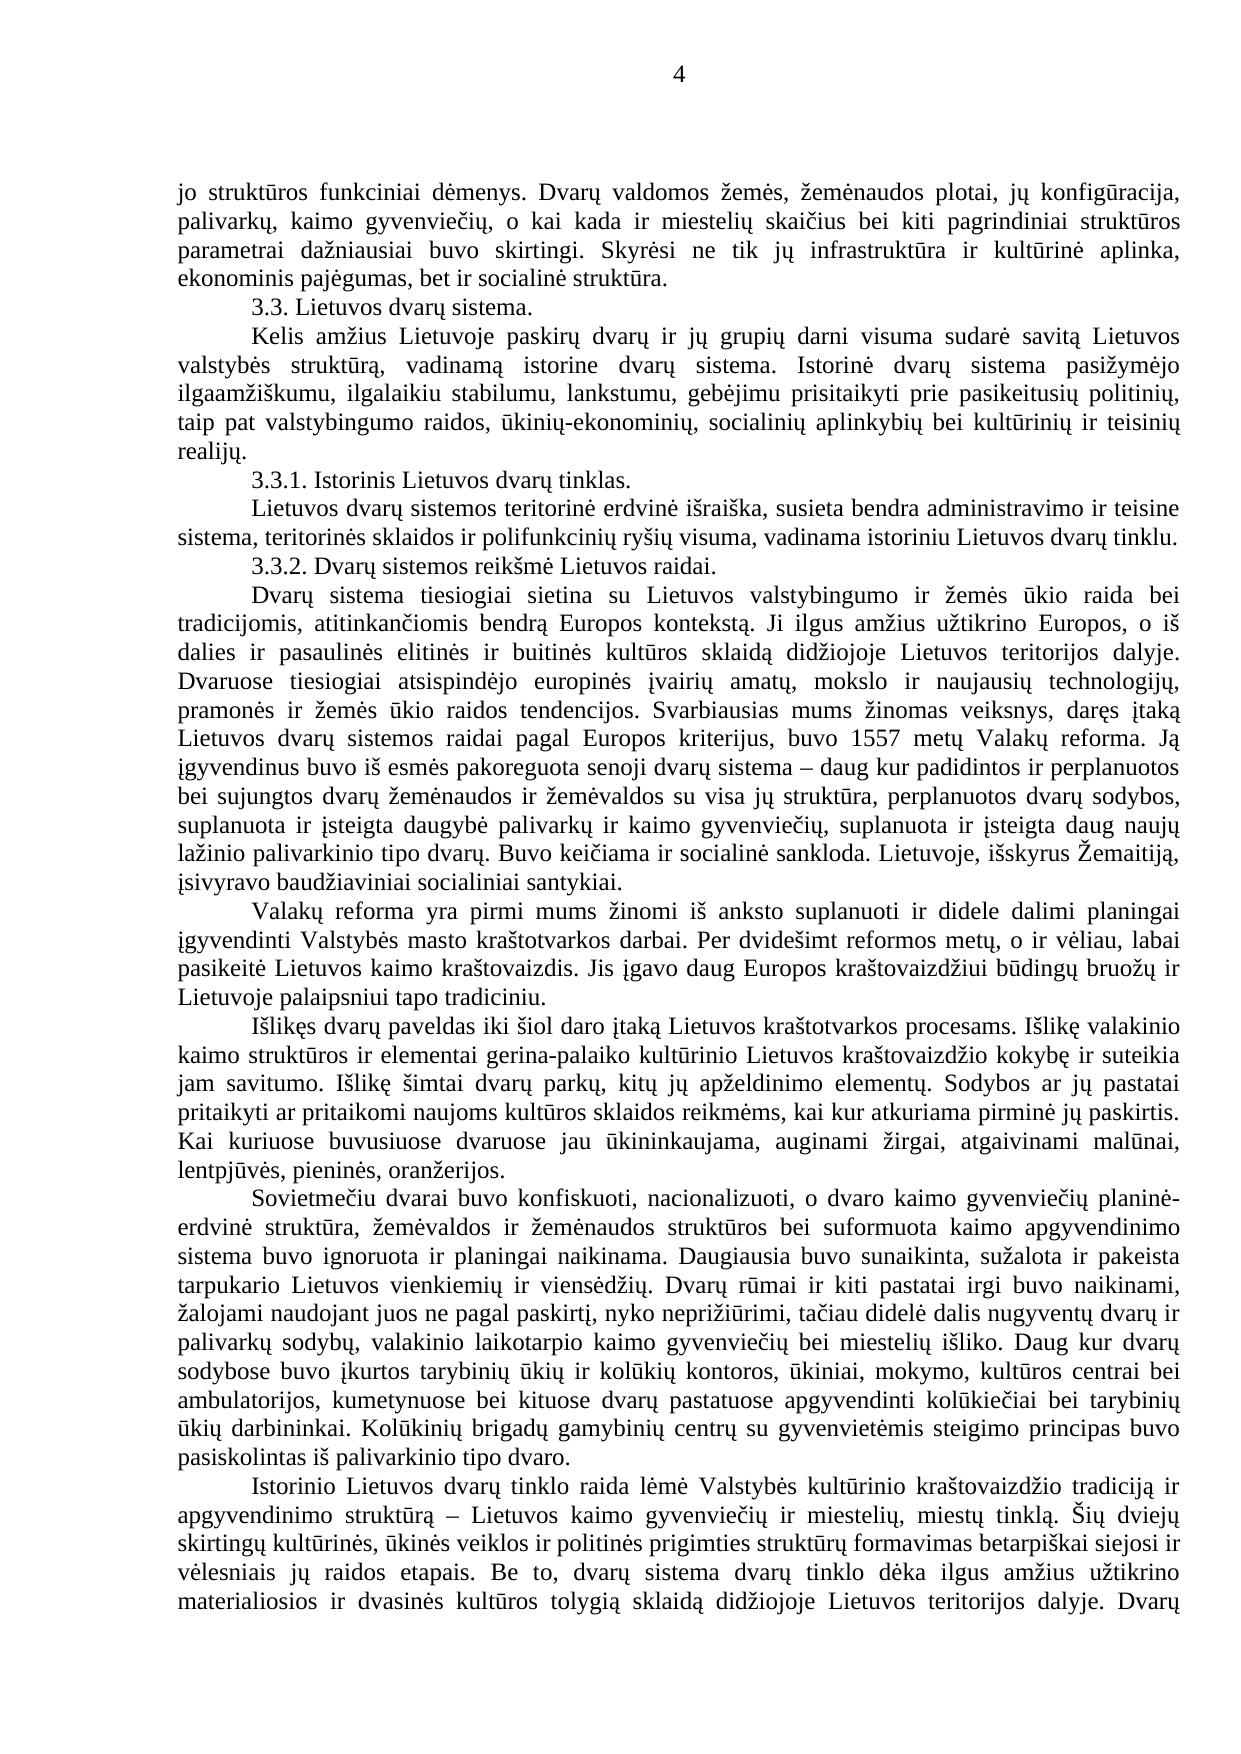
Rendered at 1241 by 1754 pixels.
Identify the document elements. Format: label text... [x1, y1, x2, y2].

text Sovietmečiu dvarai buvo konfiskuoti, nacionalizuoti, o dvaro kaimo gyvenviečių planinė-erdvinė struktūra, žemėvaldos ir žemėnaudos struktūros bei suformuota kaimo apgyvendinimo sistema buvo ignoruota ir planingai naikinama. Daugiausia buvo sunaikinta, sužalota ir pakeista tarpukario Lietuvos vienkiemių ir viensėdžių. Dvarų rūmai ir kiti pastatai irgi buvo naikinami, žalojami naudojant juos ne pagal paskirtį, nyko neprižiūrimi, tačiau didelė dalis nugyventų dvarų ir palivarkų sodybų, valakinio laikotarpio kaimo gyvenviečių bei miestelių išliko. Daug kur dvarų sodybose buvo įkurtos tarybinių ūkių ir kolūkių kontoros, ūkiniai, mokymo, kultūros centrai bei ambulatorijos, kumetynuose bei kituose dvarų pastatuose apgyvendinti kolūkiečiai bei tarybinių ūkių darbininkai. Kolūkinių brigadų gamybinių centrų su gyvenvietėmis steigimo principas buvo pasiskolintas iš palivarkinio tipo dvaro. [177, 1183, 1181, 1471]
text Dvarų sistema tiesiogiai sietina su Lietuvos valstybingumo ir žemės ūkio raida bei tradicijomis, atitinkančiomis bendrą Europos kontekstą. Ji ilgus amžius užtikrino Europos, o iš dalies ir pasaulinės elitinės ir buitinės kultūros sklaidą didžiojoje Lietuvos teritorijos dalyje. Dvaruose tiesiogiai atsispindėjo europinės įvairių amatų, mokslo ir naujausių technologijų, pramonės ir žemės ūkio raidos tendencijos. Svarbiausias mums žinomas veiksnys, daręs įtaką Lietuvos dvarų sistemos raidai pagal Europos kriterijus, buvo 1557 metų Valakų reforma. Ją įgyvendinus buvo iš esmės pakoreguota senoji dvarų sistema – daug kur padidintos ir perplanuotos bei sujungtos dvarų žemėnaudos ir žemėvaldos su visa jų struktūra, perplanuotos dvarų sodybos, suplanuota ir įsteigta daugybė palivarkų ir kaimo gyvenviečių, suplanuota ir įsteigta daug naujų lažinio palivarkinio tipo dvarų. Buvo keičiama ir socialinė sankloda. Lietuvoje, išskyrus Žemaitiją, įsivyravo baudžiaviniai socialiniai santykiai. [177, 580, 1181, 896]
text Istorinio Lietuvos dvarų tinklo raida lėmė Valstybės kultūrinio kraštovaizdžio tradiciją ir apgyvendinimo struktūrą – Lietuvos kaimo gyvenviečių ir miestelių, miestų tinklą. Šių dviejų skirtingų kultūrinės, ūkinės veiklos ir politinės prigimties struktūrų formavimas betarpiškai siejosi ir vėlesniais jų raidos etapais. Be to, dvarų sistema dvarų tinklo dėka ilgus amžius užtikrino materialiosios ir dvasinės kultūros tolygią sklaidą didžiojoje Lietuvos teritorijos dalyje. Dvarų [177, 1471, 1181, 1615]
text Išlikęs dvarų paveldas iki šiol daro įtaką Lietuvos kraštotvarkos procesams. Išlikę valakinio kaimo struktūros ir elementai gerina-palaiko kultūrinio Lietuvos kraštovaizdžio kokybę ir suteikia jam savitumo. Išlikę šimtai dvarų parkų, kitų jų apželdinimo elementų. Sodybos ar jų pastatai pritaikyti ar pritaikomi naujoms kultūros sklaidos reikmėms, kai kur atkuriama pirminė jų paskirtis. Kai kuriuose buvusiuose dvaruose jau ūkininkaujama, auginami žirgai, atgaivinami malūnai, lentpjūvės, pieninės, oranžerijos. [177, 1011, 1181, 1183]
text Valakų reforma yra pirmi mums žinomi iš anksto suplanuoti ir didele dalimi planingai įgyvendinti Valstybės masto kraštotvarkos darbai. Per dvidešimt reformos metų, o ir vėliau, labai pasikeitė Lietuvos kaimo kraštovaizdis. Jis įgavo daug Europos kraštovaizdžiui būdingų bruožų ir Lietuvoje palaipsniui tapo tradiciniu. [177, 896, 1181, 1011]
text Kelis amžius Lietuvoje paskirų dvarų ir jų grupių darni visuma sudarė savitą Lietuvos valstybės struktūrą, vadinamą istorine dvarų sistema. Istorinė dvarų sistema pasižymėjo ilgaamžiškumu, ilgalaikiu stabilumu, lankstumu, gebėjimu prisitaikyti prie pasikeitusių politinių, taip pat valstybingumo raidos, ūkinių-ekonominių, socialinių aplinkybių bei kultūrinių ir teisinių realijų. [177, 321, 1181, 465]
text 3.3. Lietuvos dvarų sistema. [177, 292, 1181, 321]
text jo struktūros funkciniai dėmenys. Dvarų valdomos žemės, žemėnaudos plotai, jų konfigūracija, palivarkų, kaimo gyvenviečių, o kai kada ir miestelių skaičius bei kiti pagrindiniai struktūros parametrai dažniausiai buvo skirtingi. Skyrėsi ne tik jų infrastruktūra ir kultūrinė aplinka, ekonominis pajėgumas, bet ir socialinė struktūra. [177, 177, 1181, 292]
text 3.3.1. Istorinis Lietuvos dvarų tinklas. [177, 465, 1181, 493]
text Lietuvos dvarų sistemos teritorinė erdvinė išraiška, susieta bendra administravimo ir teisine sistema, teritorinės sklaidos ir polifunkcinių ryšių visuma, vadinama istoriniu Lietuvos dvarų tinklu. [177, 493, 1181, 551]
text 3.3.2. Dvarų sistemos reikšmė Lietuvos raidai. [177, 551, 1181, 580]
